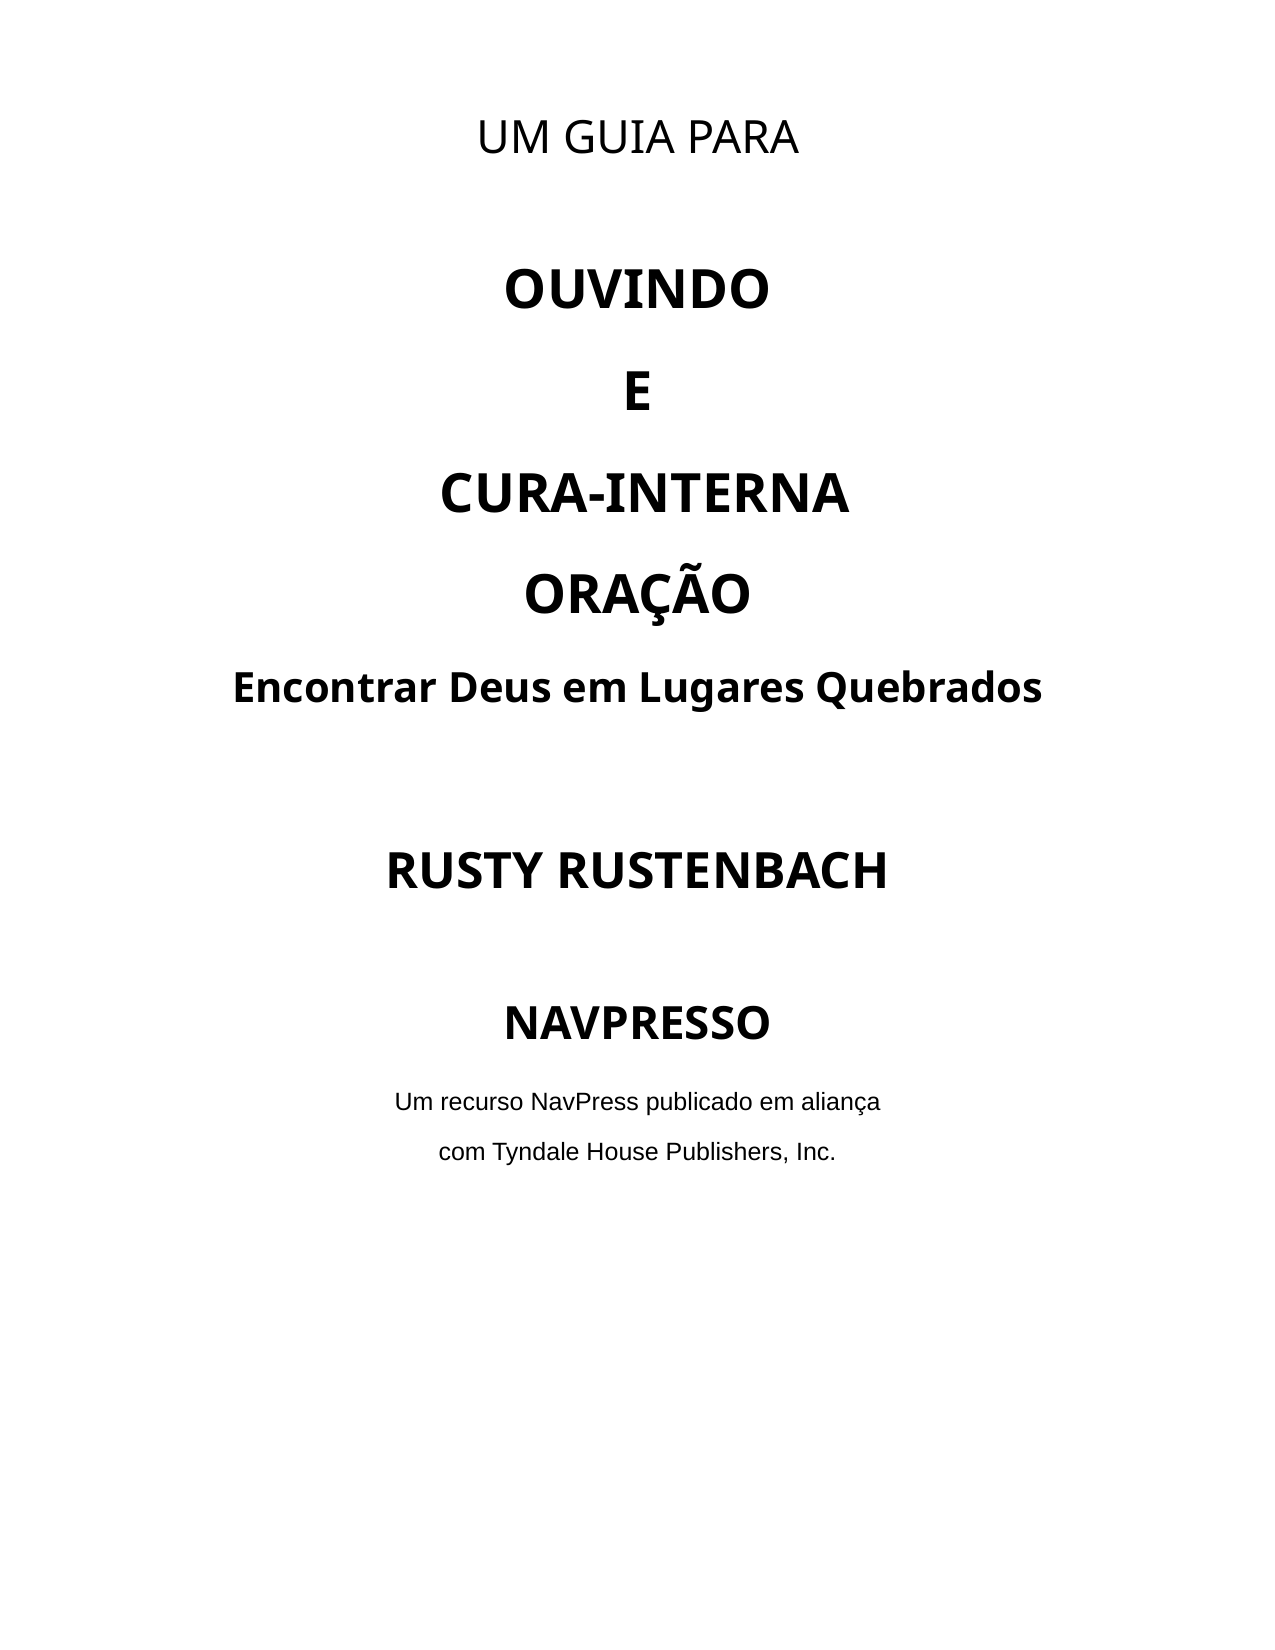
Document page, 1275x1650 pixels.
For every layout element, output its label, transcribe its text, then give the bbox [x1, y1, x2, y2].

text CURA-INTERNA [112, 454, 1162, 528]
text UM GUIA PARA [112, 104, 1162, 167]
text NAVPRESSO [112, 990, 1162, 1052]
text RUSTY RUSTENBACH [112, 836, 1162, 904]
text Um recurso NavPress publicado em aliança [112, 1087, 1162, 1115]
text OUVINDO [112, 251, 1162, 324]
text E [112, 352, 1162, 426]
text Encontrar Deus em Lugares Quebrados [112, 658, 1162, 714]
text com Tyndale House Publishers, Inc. [112, 1137, 1162, 1166]
text ORAÇÃO [112, 556, 1162, 630]
